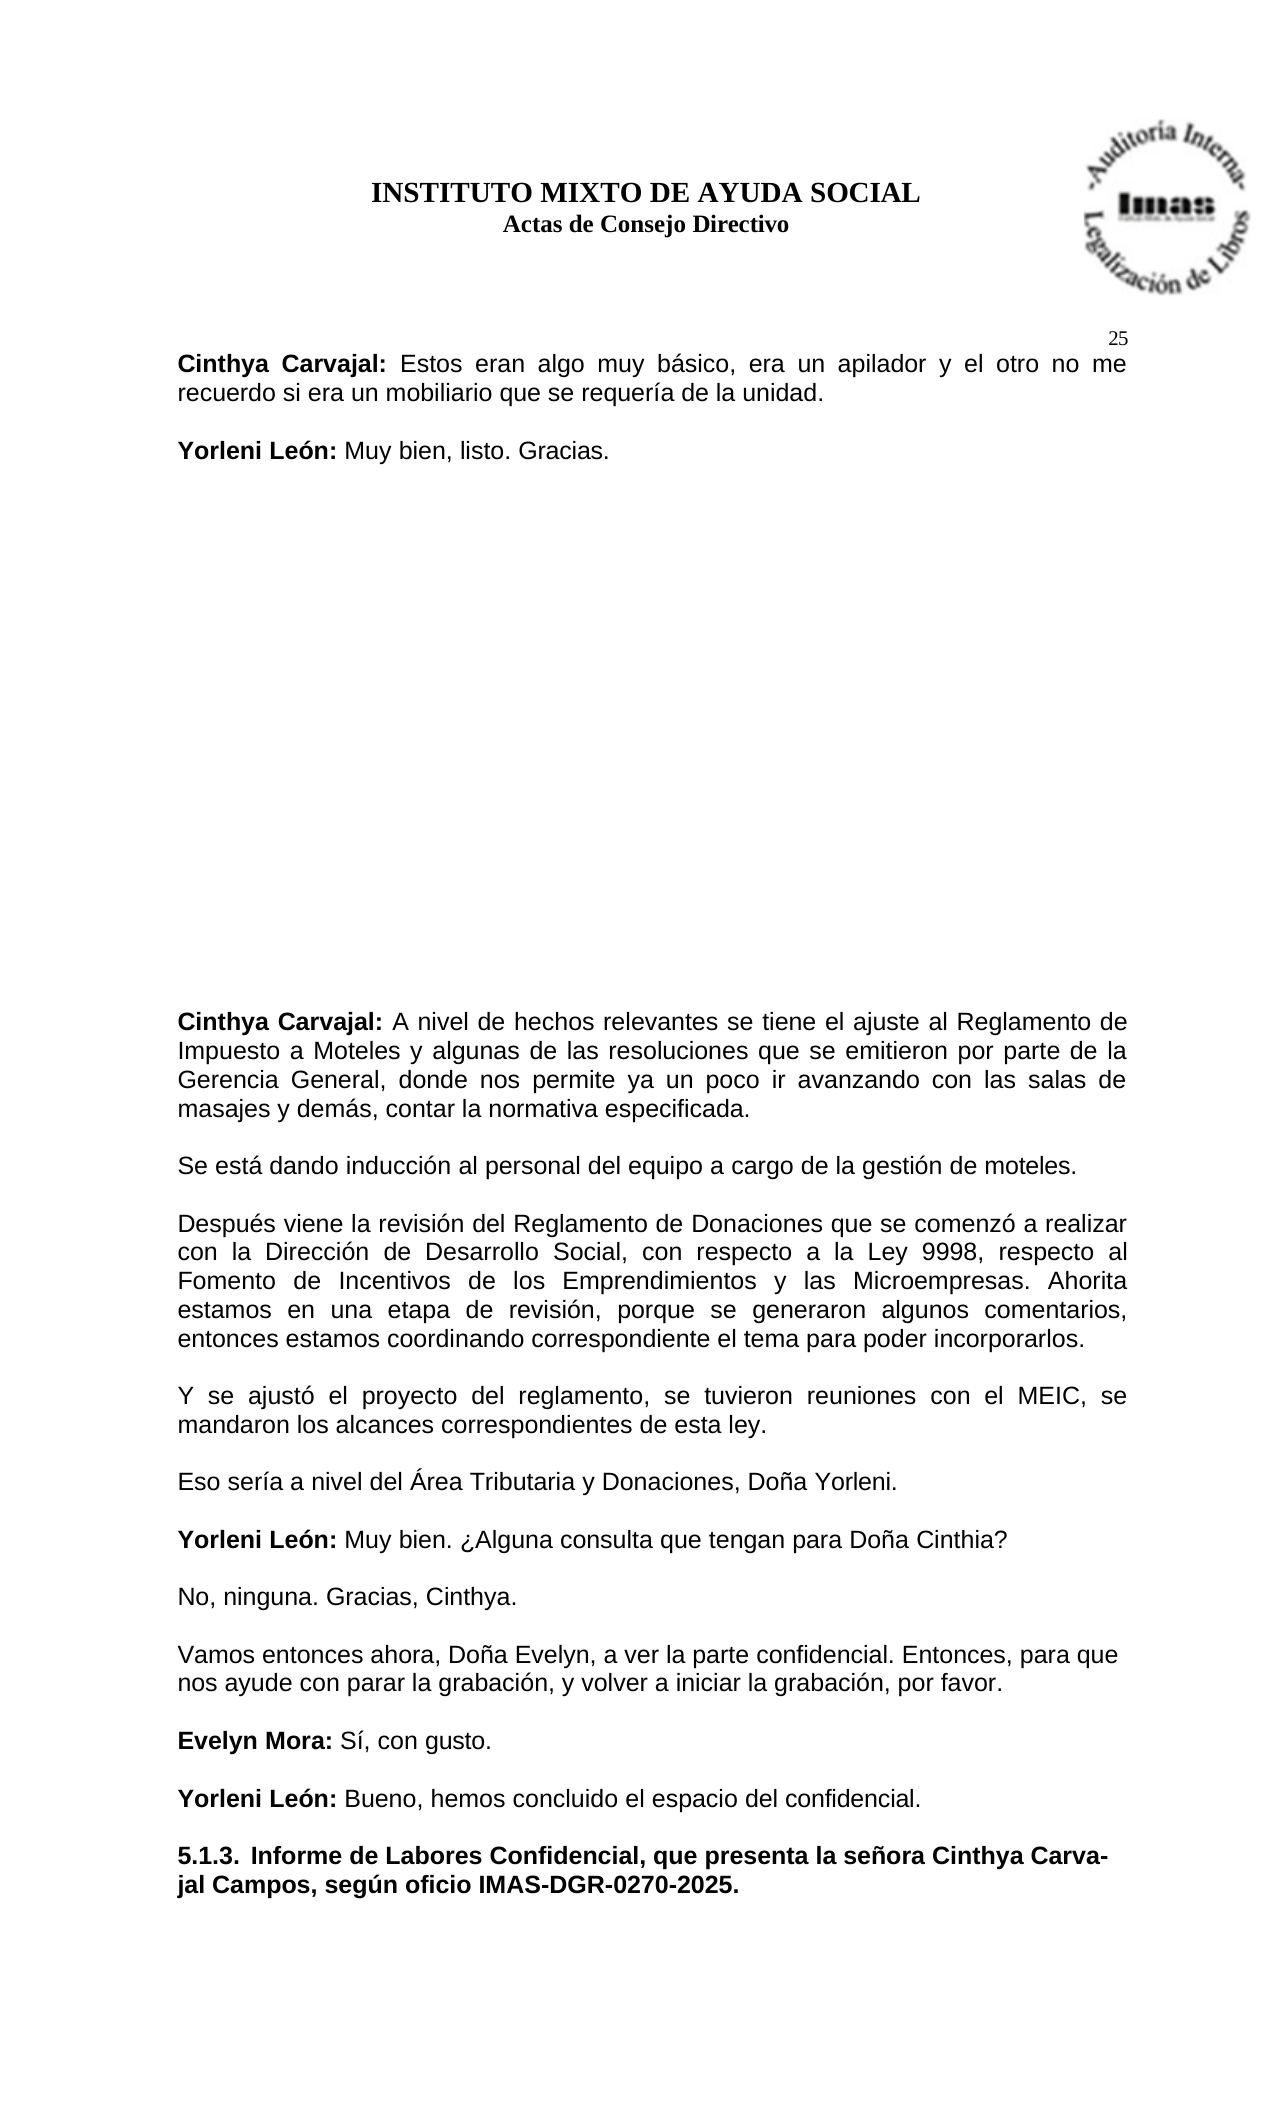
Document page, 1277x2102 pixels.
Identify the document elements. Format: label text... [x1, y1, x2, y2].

text Después viene la revisión del Reglamento de Donaciones que se comenzó a realizar con la Dirección de Desarrollo Social, con respecto a la Ley 9998, respecto al Fomento de Incentivos de los Emprendimientos y las Microempresas. Ahorita estamos en una etapa de revisión, porque se generaron algunos comentarios, entonces estamos coordinando correspondiente el tema para poder incorporarlos. [177, 1209, 1129, 1352]
text Eso sería a nivel del Área Tributaria y Donaciones, Doña Yorleni. [177, 1467, 1143, 1496]
text Y se ajustó el proyecto del reglamento, se tuvieron reuniones con el MEIC, se mandaron los alcances correspondientes de esta ley. [177, 1381, 1129, 1438]
text Cinthya Carvajal: Estos eran algo muy básico, era un apilador y el otro no me recuerdo si era un mobiliario que se requería de la unidad. [177, 349, 1128, 407]
text 25 [133, 325, 1129, 349]
text Vamos entonces ahora, Doña Evelyn, a ver la parte confidencial. Entonces, para que nos ayude con parar la grabación, y volver a iniciar la grabación, por favor. [177, 1640, 1125, 1697]
text Yorleni León: Bueno, hemos concluido el espacio del confidencial. [177, 1783, 1143, 1812]
text Se está dando inducción al personal del equipo a cargo de la gestión de moteles. [177, 1151, 1143, 1180]
list Informe de Labores Confidencial, que presenta la señora Cinthya Carva-jal Campos, según oficio IMAS-DGR-0270-2025. [177, 1841, 1129, 1898]
text Evelyn Mora: Sí, con gusto. [177, 1726, 1143, 1755]
text Cinthya Carvajal: A nivel de hechos relevantes se tiene el ajuste al Reglamento de Impuesto a Moteles y algunas de las resoluciones que se emitieron por parte de la Gerencia General, donde nos permite ya un poco ir avanzando con las salas de masajes y demás, contar la normativa especificada. [177, 1007, 1129, 1122]
text Yorleni León: Muy bien, listo. Gracias. [177, 436, 1143, 464]
text Yorleni León: Muy bien. ¿Alguna consulta que tengan para Doña Cinthia? No, ninguna. Gracias, Cinthya. [177, 1525, 1039, 1611]
